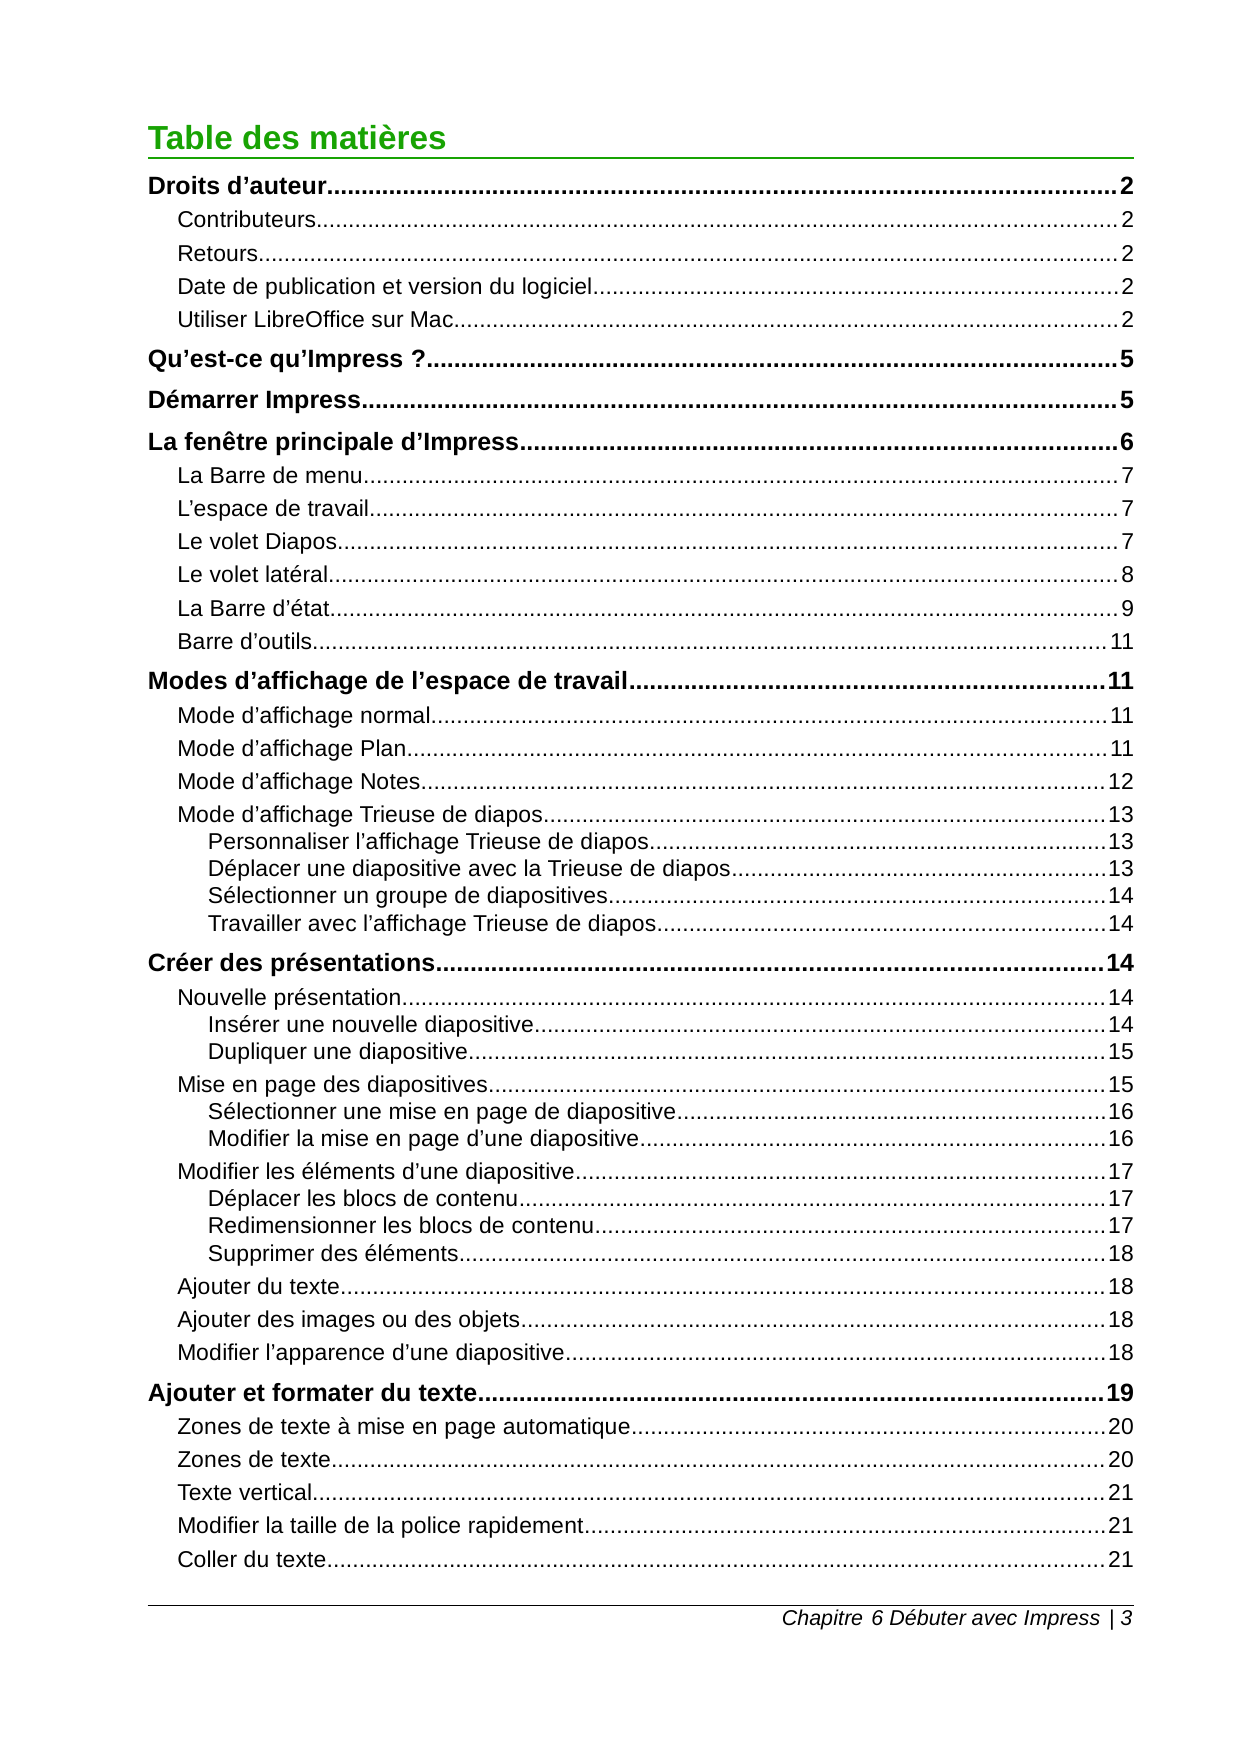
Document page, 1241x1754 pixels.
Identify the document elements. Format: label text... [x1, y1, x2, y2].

text Personnaliser l’affichage Trieuse de diapos 13 [208, 828, 1134, 855]
text Contributeurs 2 [177, 206, 1134, 233]
subtitle Table des matières [148, 118, 1134, 157]
text Mode d’affichage Notes 12 [177, 767, 1134, 794]
text Modes d’affichage de l’espace de travail 11 [148, 666, 1134, 695]
text La Barre d’état 9 [177, 594, 1134, 621]
text La fenêtre principale d’Impress 6 [148, 426, 1134, 455]
text Date de publication et version du logiciel 2 [177, 272, 1134, 299]
text Le volet Diapos 7 [177, 528, 1134, 555]
text Qu’est-ce qu’Impress ? 5 [148, 344, 1134, 373]
text Le volet latéral 8 [177, 561, 1134, 588]
text Ajouter et formater du texte 19 [148, 1377, 1134, 1406]
text Modifier la mise en page d’une diapositive 16 [208, 1124, 1134, 1152]
text Sélectionner une mise en page de diapositive 16 [208, 1097, 1134, 1124]
text Ajouter du texte 18 [177, 1272, 1134, 1299]
text Insérer une nouvelle diapositive 14 [208, 1010, 1134, 1037]
text Retours 2 [177, 239, 1134, 266]
text La Barre de menu 7 [177, 461, 1134, 488]
text Supprimer des éléments 18 [208, 1239, 1134, 1266]
text Dupliquer une diapositive 15 [208, 1037, 1134, 1064]
text Déplacer les blocs de contenu 17 [208, 1185, 1134, 1212]
text Barre d’outils 11 [177, 627, 1134, 654]
text Modifier la taille de la police rapidement 21 [177, 1512, 1134, 1539]
text Démarrer Impress 5 [148, 385, 1134, 414]
text Mode d’affichage normal 11 [177, 701, 1134, 728]
text Ajouter des images ou des objets 18 [177, 1305, 1134, 1332]
text Mode d’affichage Plan 11 [177, 734, 1134, 761]
text Coller du texte 21 [177, 1545, 1134, 1572]
text Sélectionner un groupe de diapositives 14 [208, 882, 1134, 909]
text Déplacer une diapositive avec la Trieuse de diapos 13 [208, 855, 1134, 882]
text Texte vertical 21 [177, 1479, 1134, 1506]
text Mise en page des diapositives 15 [177, 1070, 1134, 1097]
text Zones de texte 20 [177, 1446, 1134, 1473]
text Créer des présentations 14 [148, 948, 1134, 977]
text Zones de texte à mise en page automatique 20 [177, 1412, 1134, 1439]
text Modifier les éléments d’une diapositive 17 [177, 1158, 1134, 1185]
text Droits d’auteur 2 [148, 171, 1134, 200]
text Modifier l’apparence d’une diapositive 18 [177, 1338, 1134, 1365]
text Travailler avec l’affichage Trieuse de diapos 14 [208, 909, 1134, 936]
text Mode d’affichage Trieuse de diapos 13 [177, 801, 1134, 828]
text Nouvelle présentation 14 [177, 983, 1134, 1010]
text Utiliser LibreOffice sur Mac 2 [177, 305, 1134, 332]
text L’espace de travail 7 [177, 494, 1134, 522]
text Redimensionner les blocs de contenu 17 [208, 1212, 1134, 1239]
